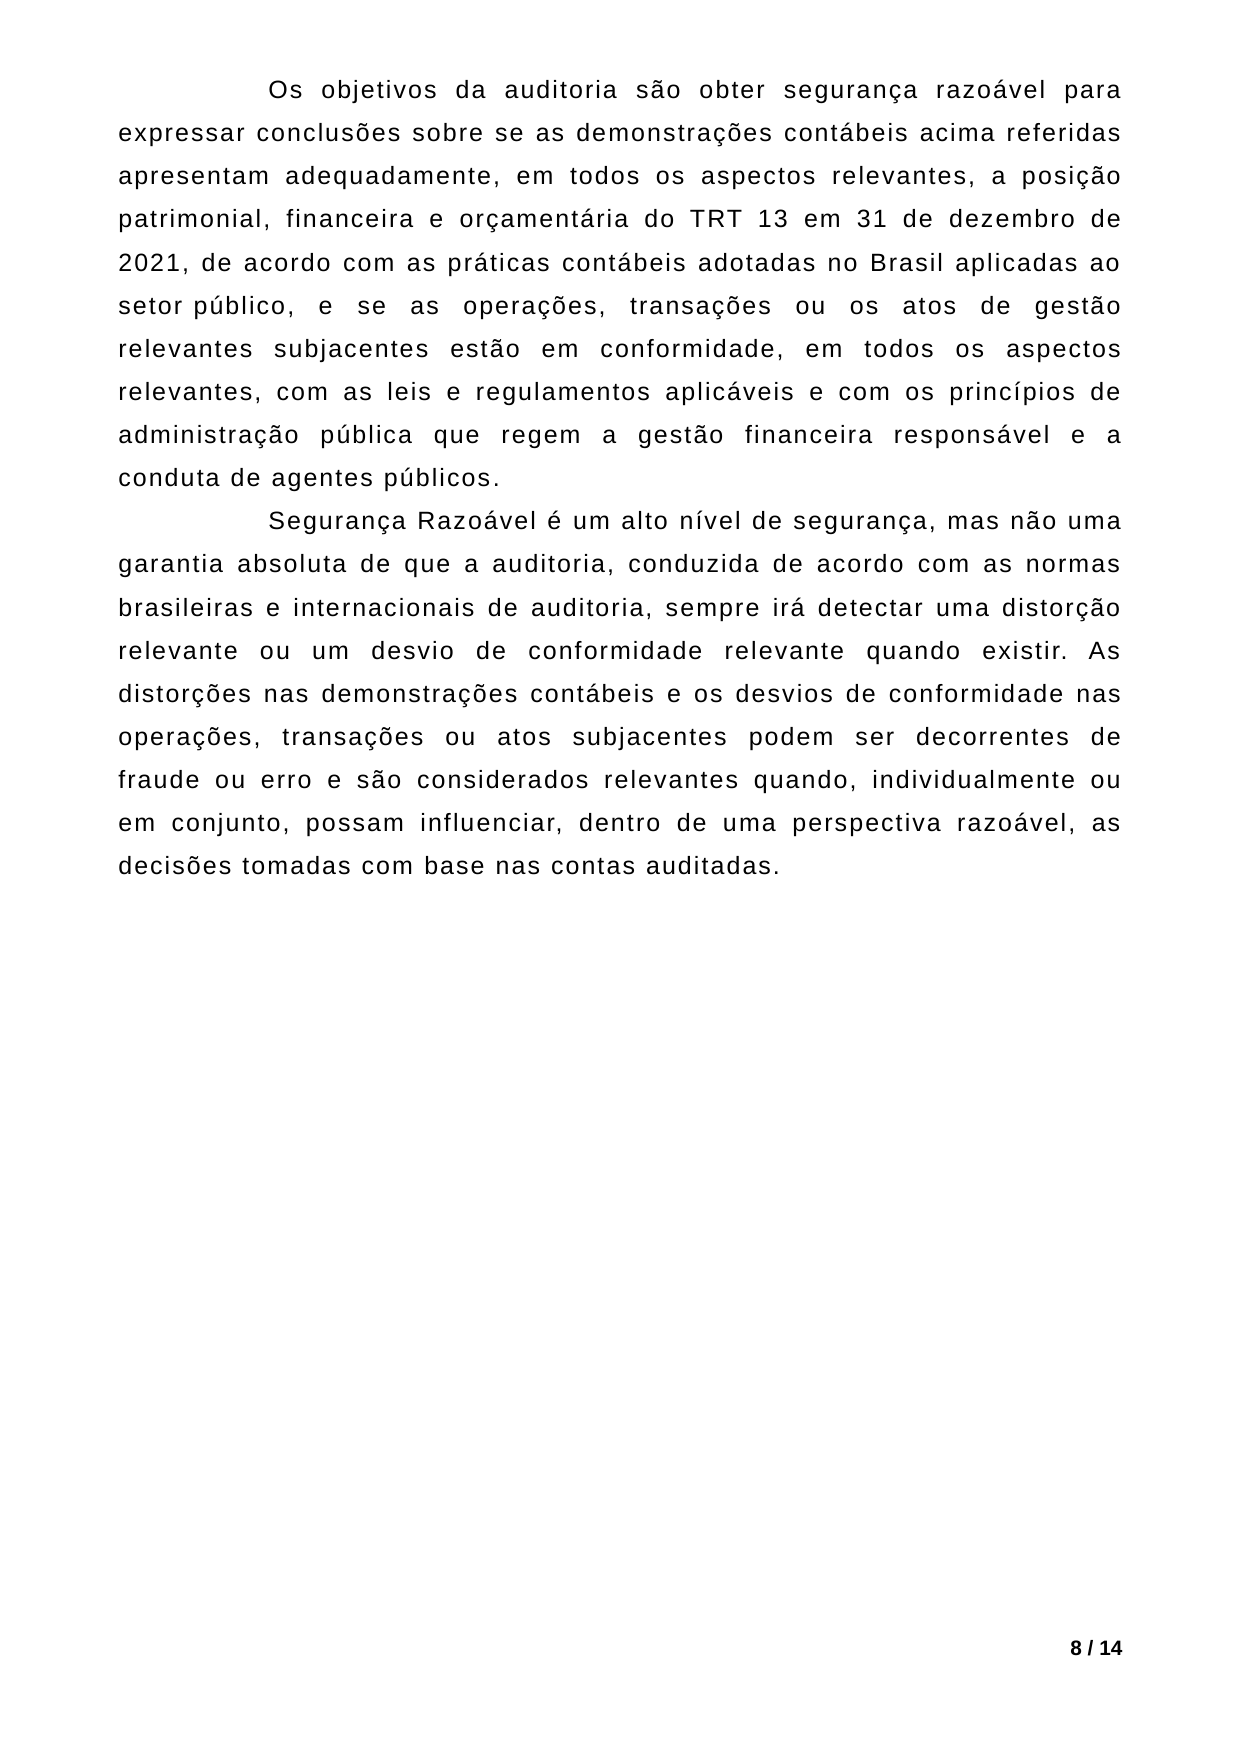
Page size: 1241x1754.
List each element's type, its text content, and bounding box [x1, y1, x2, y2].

text Segurança Razoável é um alto nível de segurança, mas não uma garantia absoluta de que a auditoria, conduzida de acordo com as normas brasileiras e internacionais de auditoria, sempre irá detectar uma distorção relevante ou um desvio de conformidade relevante quando existir. As distorções nas demonstrações contábeis e os desvios de conformidade nas operações, transações ou atos subjacentes podem ser decorrentes de fraude ou erro e são considerados relevantes quando, individualmente ou em conjunto, possam influenciar, dentro de uma perspectiva razoável, as decisões tomadas com base nas contas auditadas. [118, 506, 1122, 880]
text Os objetivos da auditoria são obter segurança razoável para expressar conclusões sobre se as demonstrações contábeis acima referidas apresentam adequadamente, em todos os aspectos relevantes, a posição patrimonial, financeira e orçamentária do TRT 13 em 31 de dezembro de 2021, de acordo com as práticas contábeis adotadas no Brasil aplicadas ao setor público, e se as operações, transações ou os atos de gestão relevantes subjacentes estão em conformidade, em todos os aspectos relevantes, com as leis e regulamentos aplicáveis e com os princípios de administração pública que regem a gestão financeira responsável e a conduta de agentes públicos. [118, 75, 1122, 492]
